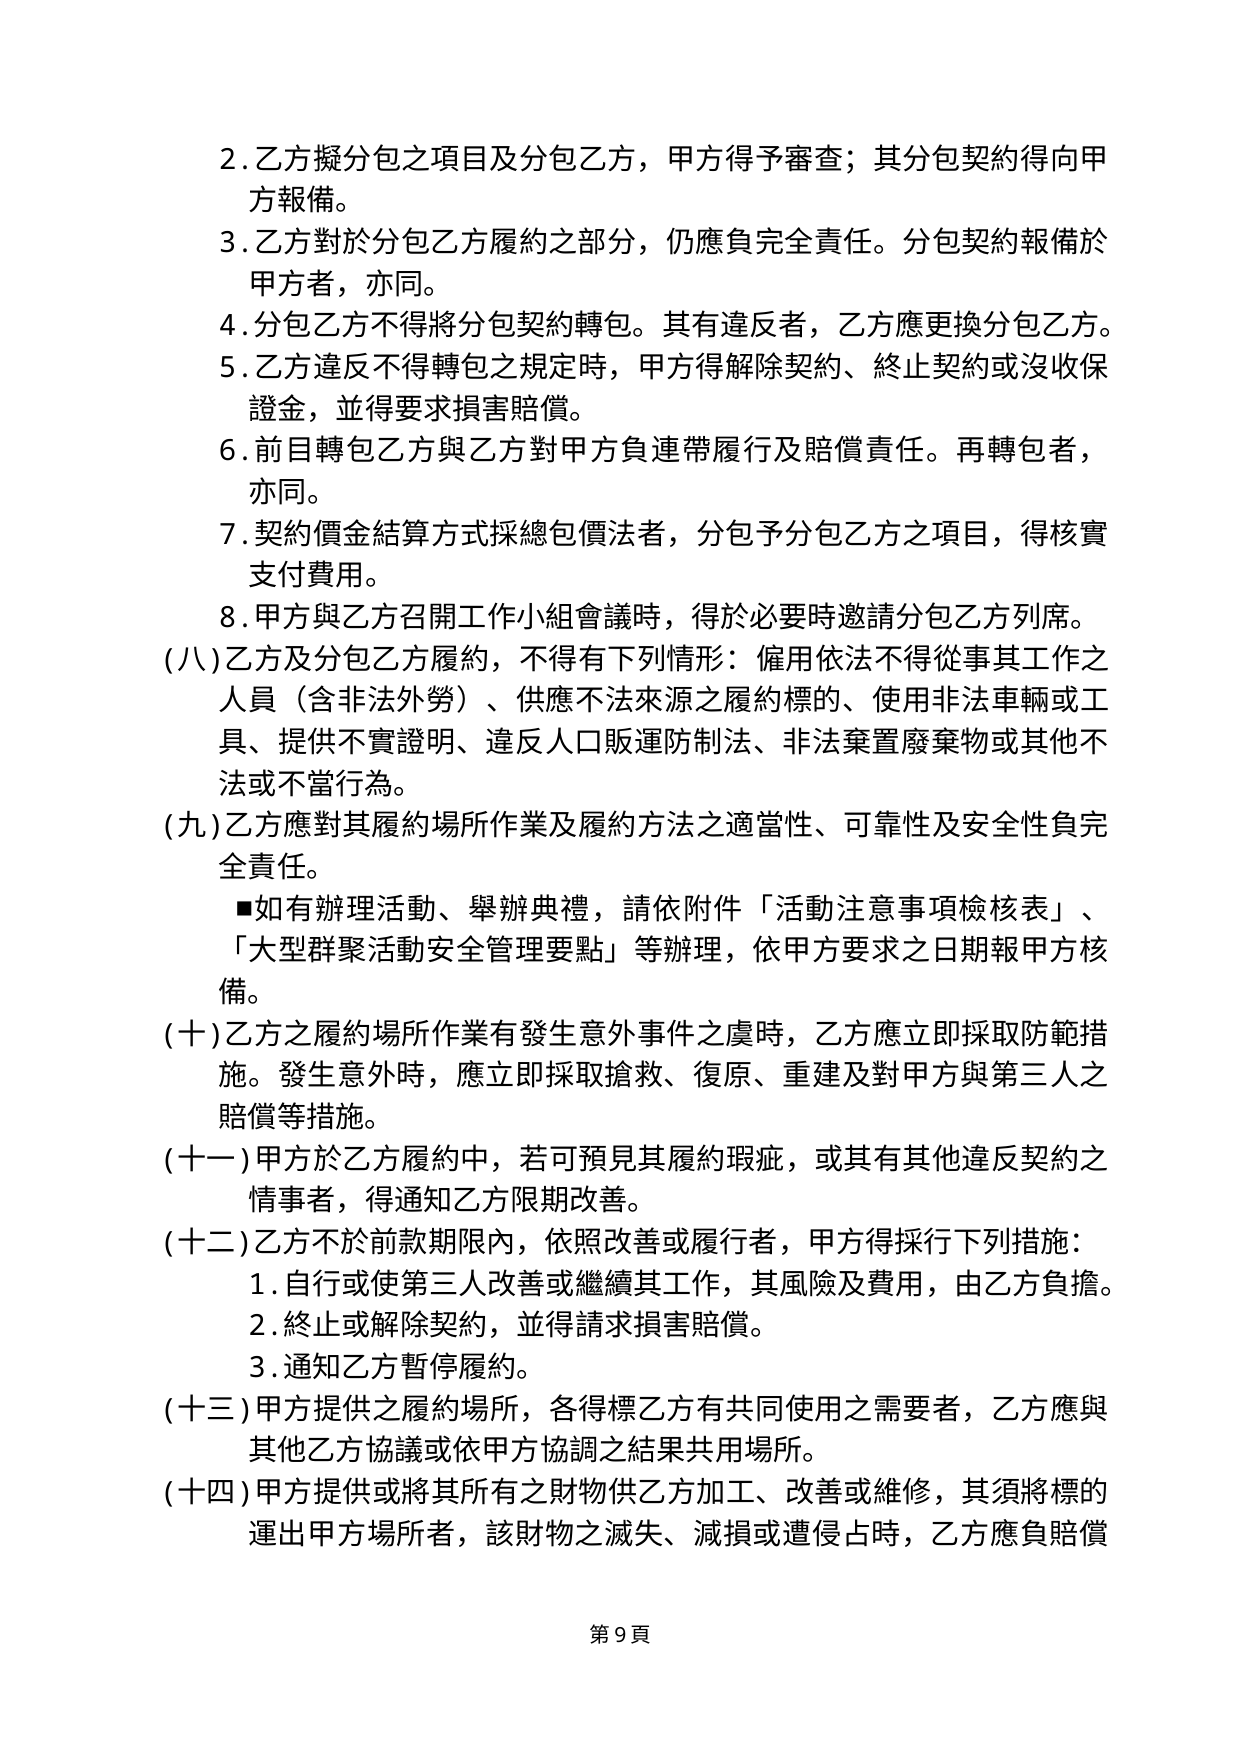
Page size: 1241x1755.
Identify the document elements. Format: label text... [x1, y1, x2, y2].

text ■如有辦理活動、舉辦典禮，請依附件「活動注意事項檢核表」、「大型群聚活動安全管理要點」等辦理，依甲方要求之日期報甲方核備。 [159, 886, 1110, 1011]
text 5.乙方違反不得轉包之規定時，甲方得解除契約、終止契約或沒收保證金，並得要求損害賠償。 [218, 344, 1108, 427]
text 6.前目轉包乙方與乙方對甲方負連帶履行及賠償責任。再轉包者，亦同。 [218, 427, 1108, 511]
text (十二)乙方不於前款期限內，依照改善或履行者，甲方得採行下列措施： [159, 1219, 1110, 1261]
text (十一)甲方於乙方履約中，若可預見其履約瑕疵，或其有其他違反契約之情事者，得通知乙方限期改善。 [159, 1136, 1110, 1219]
text (十三)甲方提供之履約場所，各得標乙方有共同使用之需要者，乙方應與其他乙方協議或依甲方協調之結果共用場所。 [159, 1386, 1110, 1469]
text 2.終止或解除契約，並得請求損害賠償。 [248, 1302, 1104, 1344]
text 4.分包乙方不得將分包契約轉包。其有違反者，乙方應更換分包乙方。 [218, 302, 1108, 344]
text (八)乙方及分包乙方履約，不得有下列情形：僱用依法不得從事其工作之人員（含非法外勞）、供應不法來源之履約標的、使用非法車輛或工具、提供不實證明、違反人口販運防制法、非法棄置廢棄物或其他不法或不當行為。 [159, 636, 1110, 802]
text (九)乙方應對其履約場所作業及履約方法之適當性、可靠性及安全性負完全責任。 [159, 802, 1110, 886]
text 3.通知乙方暫停履約。 [248, 1344, 1104, 1386]
text 7.契約價金結算方式採總包價法者，分包予分包乙方之項目，得核實支付費用。 [218, 511, 1108, 594]
text 2.乙方擬分包之項目及分包乙方，甲方得予審查；其分包契約得向甲方報備。 [218, 136, 1108, 219]
text (十)乙方之履約場所作業有發生意外事件之虞時，乙方應立即採取防範措施。發生意外時，應立即採取搶救、復原、重建及對甲方與第三人之賠償等措施。 [159, 1011, 1110, 1136]
text 3.乙方對於分包乙方履約之部分，仍應負完全責任。分包契約報備於甲方者，亦同。 [218, 219, 1108, 302]
text (十四)甲方提供或將其所有之財物供乙方加工、改善或維修，其須將標的運出甲方場所者，該財物之滅失、減損或遭侵占時，乙方應負賠償 [159, 1469, 1110, 1552]
text 1.自行或使第三人改善或繼續其工作，其風險及費用，由乙方負擔。 [248, 1261, 1104, 1302]
text 8.甲方與乙方召開工作小組會議時，得於必要時邀請分包乙方列席。 [218, 594, 1108, 636]
